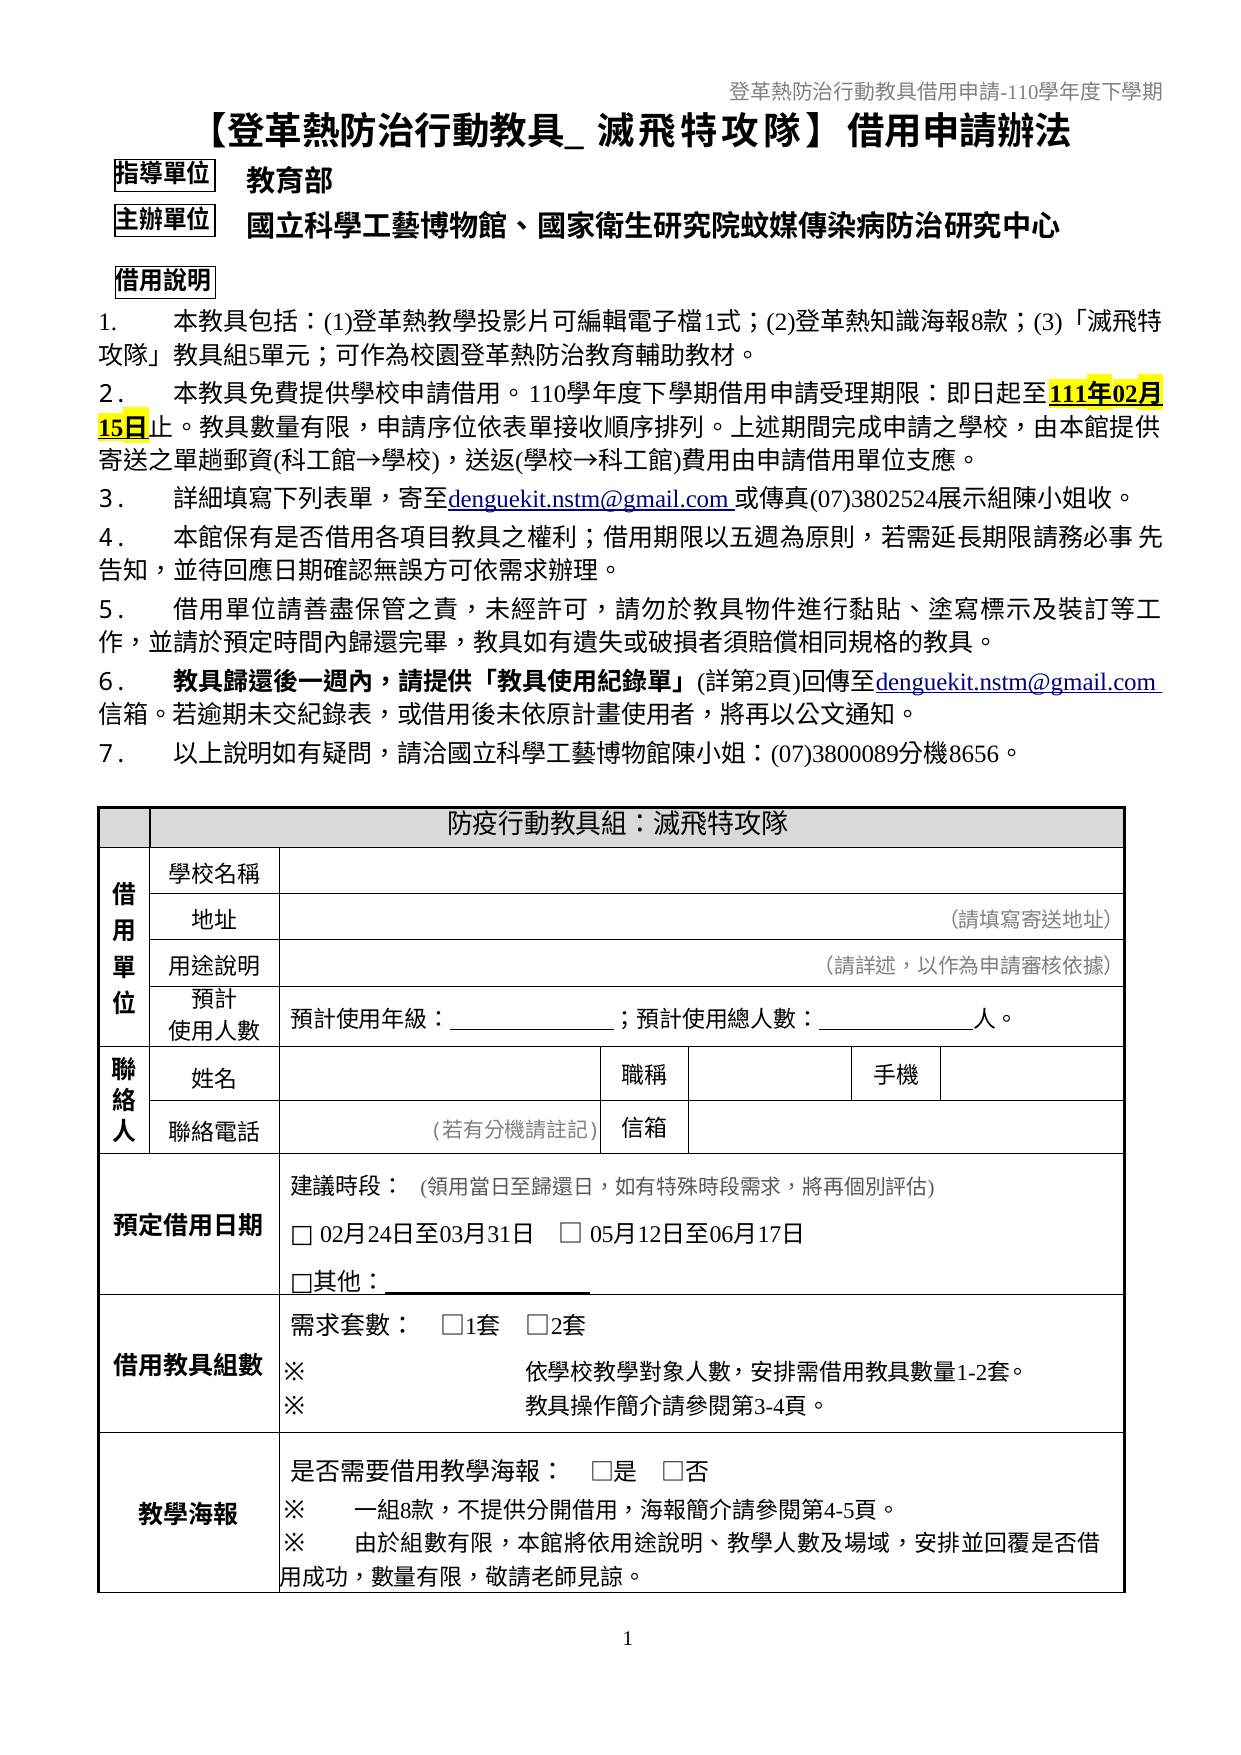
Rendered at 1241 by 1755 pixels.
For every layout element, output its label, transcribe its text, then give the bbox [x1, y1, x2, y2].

table_cell 用途說明 [150, 940, 279, 986]
table_cell 信箱 [601, 1101, 688, 1153]
table_cell [941, 1047, 1123, 1099]
list 以上說明如有疑問，請洽國立科學工藝博物館陳小姐：(07)3800089分機8656。 [98, 735, 1163, 769]
table_cell [280, 848, 1123, 893]
table_cell 教學海報 [100, 1433, 279, 1592]
table_header 防疫行動教具組：滅飛特攻隊 [151, 809, 1123, 847]
list 本教具免費提供學校申請借用。110學年度下學期借用申請受理期限：即日起至111年02月15日止。教具數量有限，申請序位依表單接收順序排列。上述期間完成申請之學校，由本館提供寄送之單趟郵資(科工館→學校)，送返(學校→科工館)費用由申請借用單位支應。 [98, 376, 1163, 476]
list 借用單位請善盡保管之責，未經許可，請勿於教具物件進行黏貼、塗寫標示及裝訂等工作，並請於預定時間內歸還完畢，教具如有遺失或破損者須賠償相同規格的教具。 [98, 592, 1163, 658]
table_cell 借 用 單 位 [100, 848, 149, 1046]
list 詳細填寫下列表單，寄至denguekit.nstm@gmail.com 或傳真(07)3802524展示組陳小姐收。 [98, 481, 1163, 514]
table_cell （請詳述，以作為申請審核依據） [280, 940, 1123, 986]
table_cell 預定借用日期 [100, 1154, 279, 1294]
table_cell 地址 [150, 894, 279, 939]
table_cell 聯 絡 人 [100, 1047, 149, 1153]
table_cell 手機 [852, 1047, 940, 1099]
table_cell 建議時段： (領用當日至歸還日，如有特殊時段需求，將再個別評估) □ 02月24日至03月31日 □ 05月12日至06月17日 □其他： [280, 1154, 1123, 1294]
list 教具歸還後一週內，請提供「教具使用紀錄單」(詳第2頁)回傳至denguekit.nstm@gmail.com 信箱。若逾期未交紀錄表，或借用後未依原計畫使用者，將再以公文通知。 [98, 663, 1163, 730]
text 借用說明 [116, 267, 214, 295]
table_cell 借用教具組數 [100, 1295, 279, 1432]
table_cell 是否需要借用教學海報： □是 □否 一組8款，不提供分開借用，海報簡介請參閱第4-5頁。 由於組數有限，本館將依用途說明、教學人數及場域，安排並回覆是否借用成功，數量有限，敬請老師見諒。 [280, 1433, 1123, 1592]
table_cell 姓名 [150, 1047, 279, 1099]
table_header [100, 809, 149, 847]
table_cell （請填寫寄送地址） [280, 894, 1123, 939]
table_cell 聯絡電話 [150, 1101, 279, 1153]
text 指導單位 [116, 160, 214, 188]
table_cell 學校名稱 [150, 848, 279, 893]
text 【登革熱防治行動教具_ 滅飛特攻隊】借用申請辦法 [98, 105, 1163, 154]
table_cell [689, 1047, 851, 1099]
text 主辦單位 [116, 205, 214, 234]
text 國立科學工藝博物館、國家衛生研究院蚊媒傳染病防治研究中心 [246, 203, 1163, 245]
table_cell 預計 使用人數 [150, 987, 279, 1046]
table_cell 需求套數： □1套 □2套 依學校教學對象人數，安排需借用教具數量1-2套。 教具操作簡介請參閱第3-4頁。 [280, 1295, 1123, 1432]
table_cell 職稱 [601, 1047, 688, 1099]
table_cell [280, 1047, 600, 1099]
list 本館保有是否借用各項目教具之權利；借用期限以五週為原則，若需延長期限請務必事先告知，並待回應日期確認無誤方可依需求辦理。 [98, 520, 1163, 586]
table_cell (若有分機請註記) [280, 1101, 600, 1153]
list 本教具包括：(1)登革熱教學投影片可編輯電子檔1式；(2)登革熱知識海報8款；(3)「滅飛特攻隊」教具組5單元；可作為校園登革熱防治教育輔助教材。 [98, 304, 1163, 371]
table_cell [689, 1101, 1123, 1153]
text 教育部 [246, 157, 1163, 199]
table_cell 預計使用年級： ；預計使用總人數： 人。 [280, 987, 1123, 1046]
